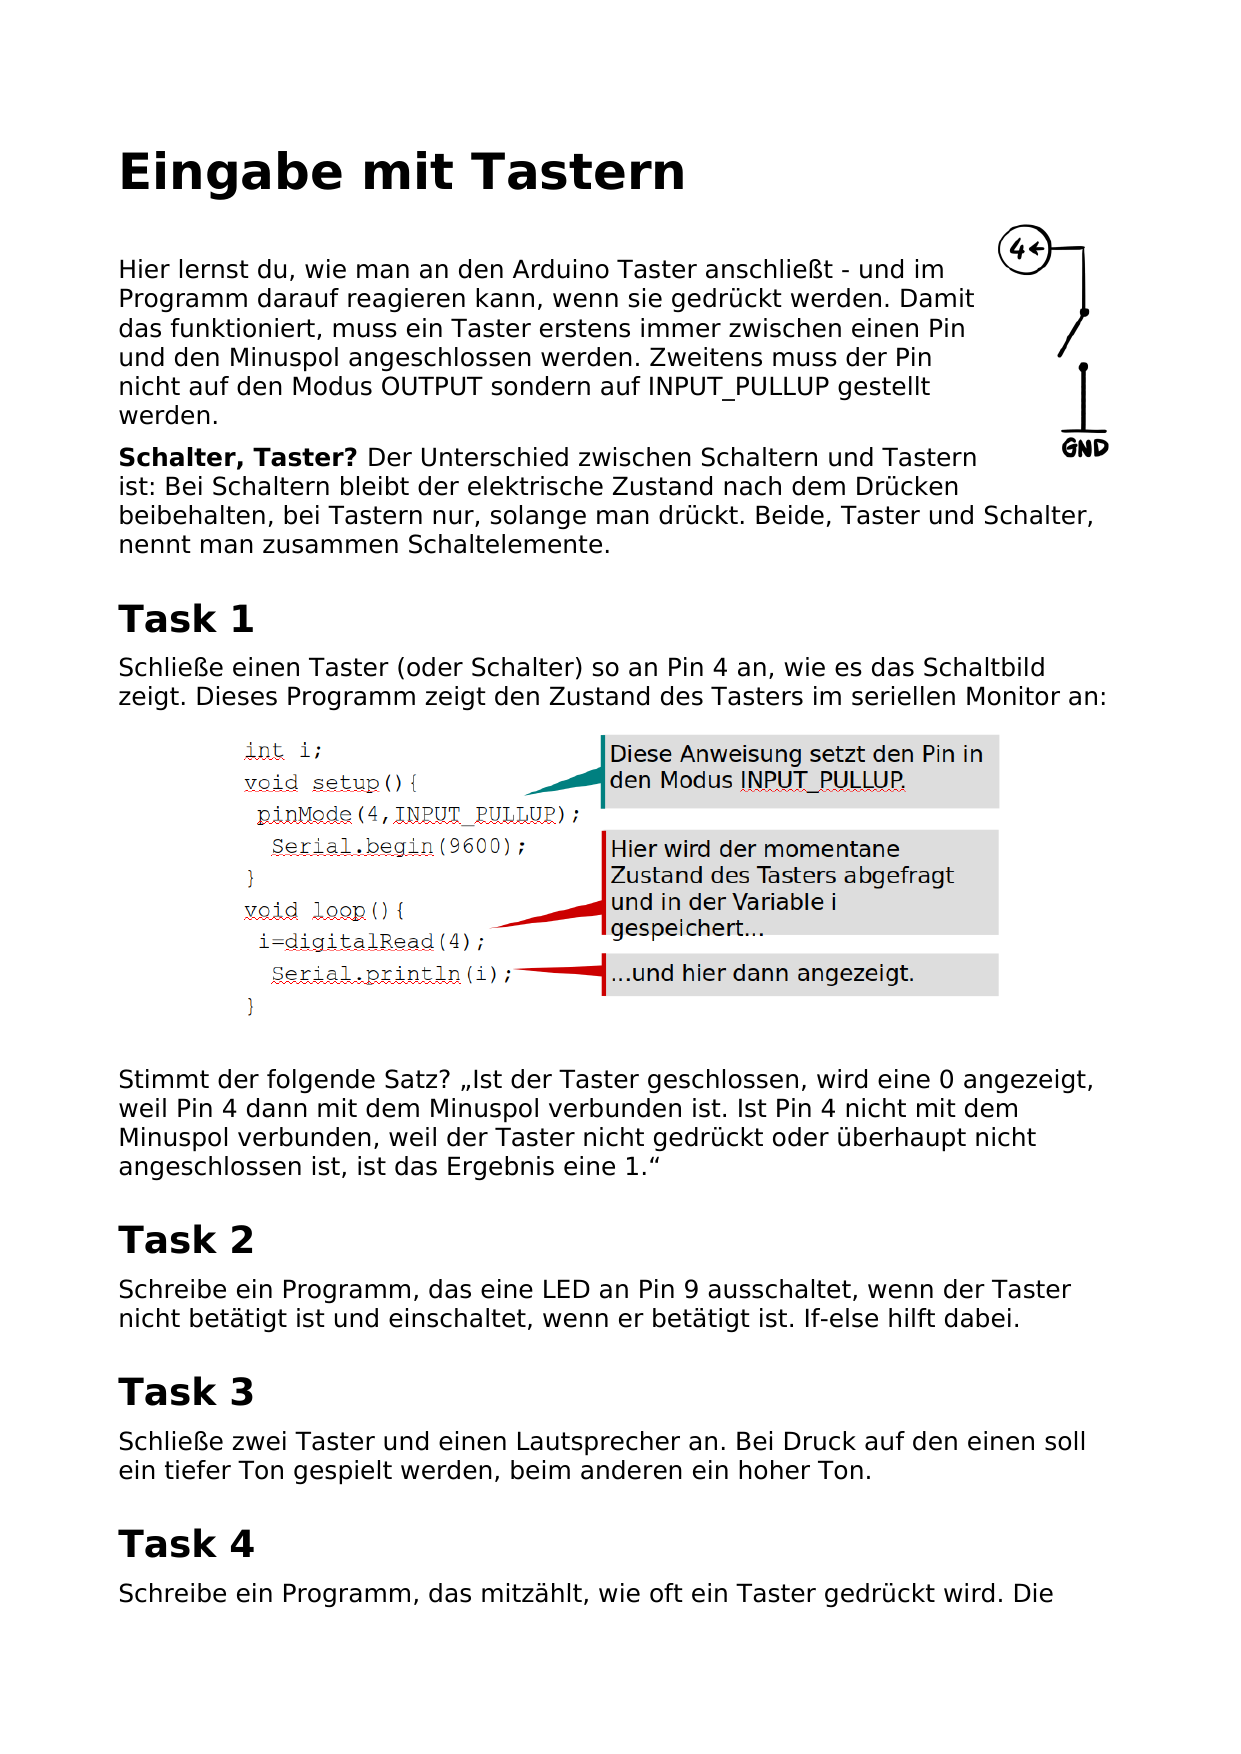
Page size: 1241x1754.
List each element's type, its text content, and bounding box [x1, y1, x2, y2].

subtitle Eingabe mit Tastern [118, 143, 1122, 201]
picture [229, 724, 1011, 1024]
picture [981, 213, 1123, 471]
text Schließe zwei Taster und einen Lautsprecher an. Bei Druck auf den einen soll ein tiefer Ton gespielt werden, beim anderen ein hoher Ton. [118, 1427, 1122, 1486]
text Hier lernst du, wie man an den Arduino Taster anschließt - und im Programm darauf reagieren kann, wenn sie gedrückt werden. Damit das funktioniert, muss ein Taster erstens immer zwischen einen Pin und den Minuspol angeschlossen werden. Zweitens muss der Pin nicht auf den Modus OUTPUT sondern auf INPUT_PULLUP gestellt werden. [118, 256, 981, 431]
text Schreibe ein Programm, das mitzählt, wie oft ein Taster gedrückt wird. Die [118, 1579, 1122, 1608]
text Schreibe ein Programm, das eine LED an Pin 9 ausschaltet, wenn der Taster nicht betätigt ist und einschaltet, wenn er betätigt ist. If-else hilft dabei. [118, 1275, 1122, 1333]
subtitle Task 2 [118, 1219, 1122, 1263]
text Schalter, Taster? Der Unterschied zwischen Schaltern und Tastern ist: Bei Schaltern bleibt der elektrische Zustand nach dem Drücken beibehalten, bei Tastern nur, solange man drückt. Beide, Taster und Schalter, nennt man zusammen Schaltelemente. [118, 443, 1122, 560]
text Schließe einen Taster (oder Schalter) so an Pin 4 an, wie es das Schaltbild zeigt. Dieses Programm zeigt den Zustand des Tasters im seriellen Monitor an: [118, 653, 1122, 712]
subtitle Task 1 [118, 597, 1122, 641]
subtitle Task 3 [118, 1371, 1122, 1415]
subtitle Task 4 [118, 1523, 1122, 1567]
text Stimmt der folgende Satz? „Ist der Taster geschlossen, wird eine 0 angezeigt, weil Pin 4 dann mit dem Minuspol verbunden ist. Ist Pin 4 nicht mit dem Minuspol verbunden, weil der Taster nicht gedrückt oder überhaupt nicht angeschlossen ist, ist das Ergebnis eine 1.“ [118, 1065, 1122, 1182]
